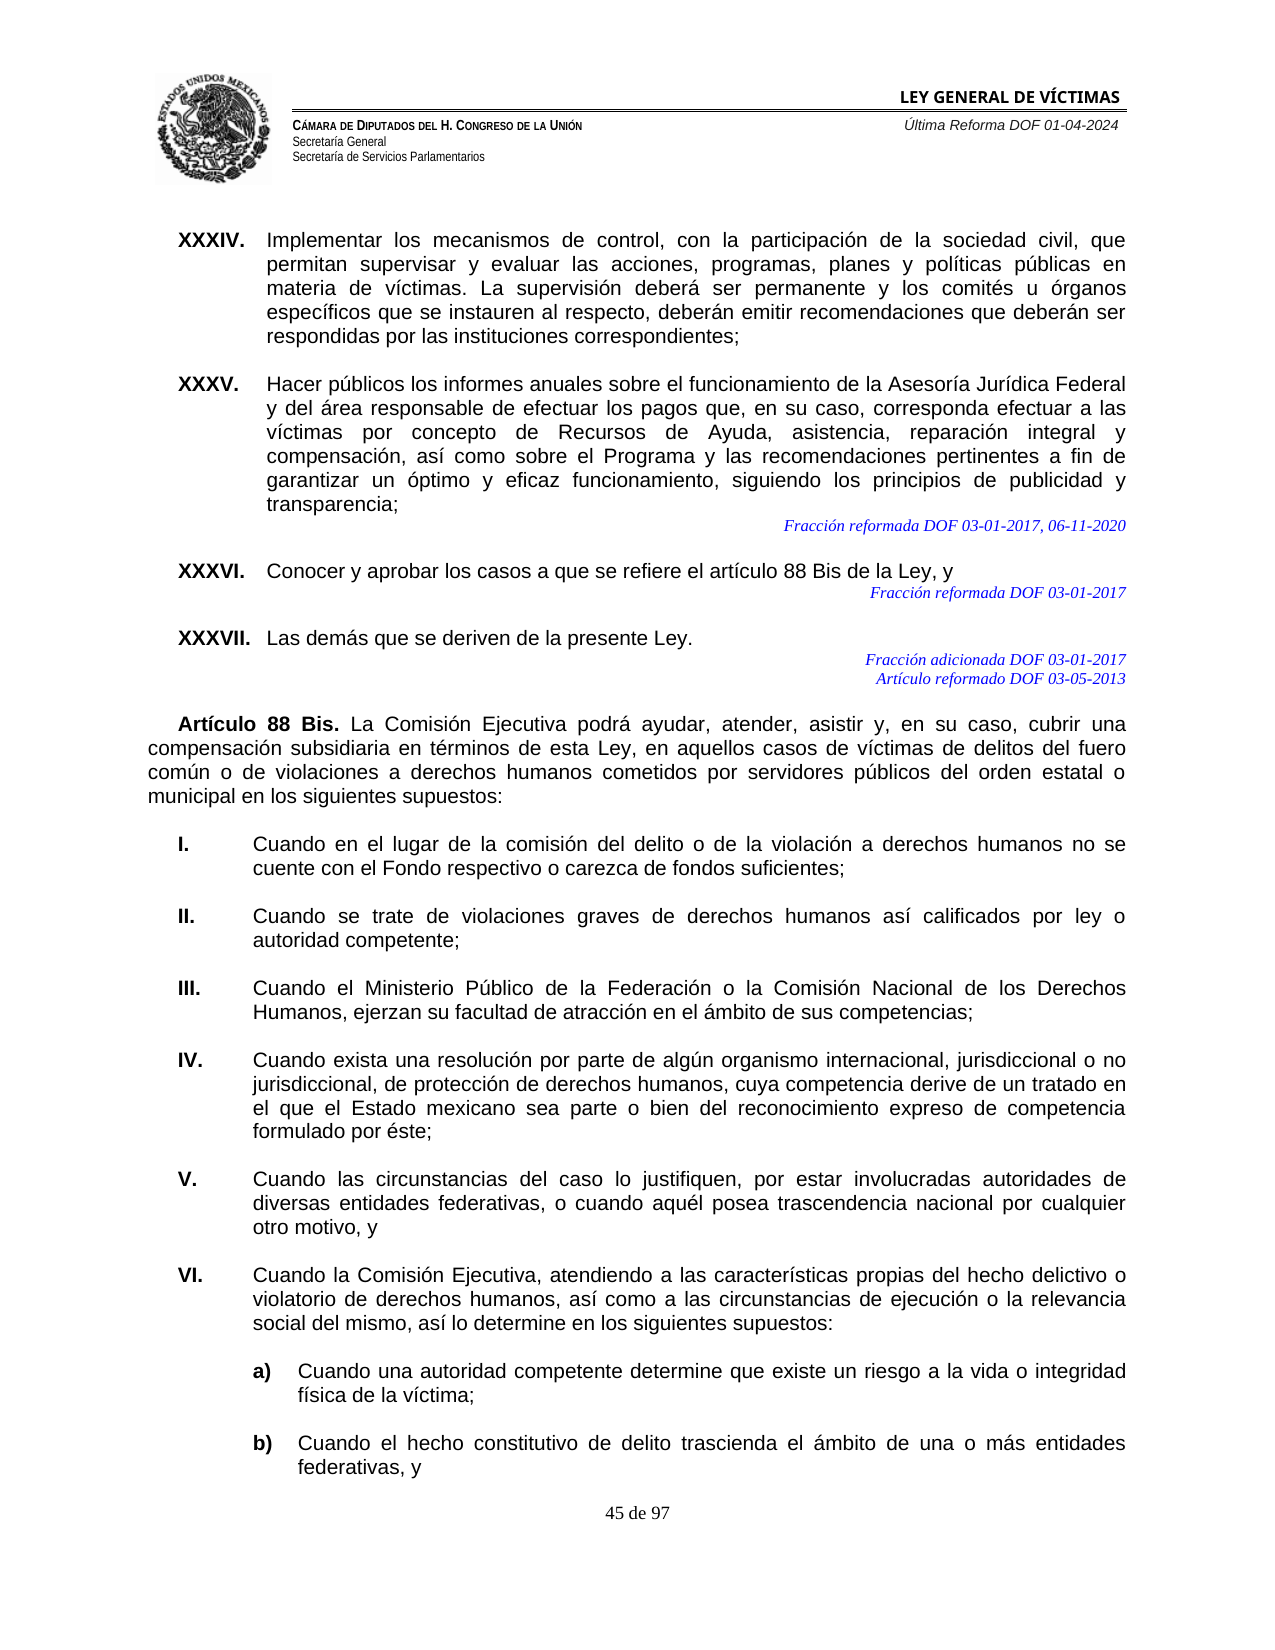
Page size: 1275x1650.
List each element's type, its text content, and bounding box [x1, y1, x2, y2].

text I. Cuando en el lugar de la comisión del delito o de la violación a derechos humanos no se cuente con el Fondo respectivo o carezca de fondos suficientes; [178, 832, 1127, 880]
text XXXV. Hacer públicos los informes anuales sobre el funcionamiento de la Asesoría Jurídica Federal y del área responsable de efectuar los pagos que, en su caso, corresponda efectuar a las víctimas por concepto de Recursos de Ayuda, asistencia, reparación integral y compensación, así como sobre el Programa y las recomendaciones pertinentes a fin de garantizar un óptimo y eficaz funcionamiento, siguiendo los principios de publicidad y transparencia; [178, 372, 1127, 516]
text Artículo reformado DOF 03-05-2013 [148, 669, 1127, 688]
text a) Cuando una autoridad competente determine que existe un riesgo a la vida o integridad física de la víctima; [253, 1359, 1127, 1407]
text Fracción adicionada DOF 03-01-2017 [148, 650, 1127, 669]
text II. Cuando se trate de violaciones graves de derechos humanos así calificados por ley o autoridad competente; [178, 904, 1127, 952]
text b) Cuando el hecho constitutivo de delito trascienda el ámbito de una o más entidades federativas, y [253, 1431, 1127, 1479]
text VI. Cuando la Comisión Ejecutiva, atendiendo a las características propias del hecho delictivo o violatorio de derechos humanos, así como a las circunstancias de ejecución o la relevancia social del mismo, así lo determine en los siguientes supuestos: [178, 1263, 1127, 1335]
text Fracción reformada DOF 03-01-2017, 06-11-2020 [178, 516, 1127, 535]
text XXXIV. Implementar los mecanismos de control, con la participación de la sociedad civil, que permitan supervisar y evaluar las acciones, programas, planes y políticas públicas en materia de víctimas. La supervisión deberá ser permanente y los comités u órganos específicos que se instauren al respecto, deberán emitir recomendaciones que deberán ser respondidas por las instituciones correspondientes; [178, 228, 1127, 348]
text Fracción reformada DOF 03-01-2017 [178, 583, 1127, 602]
text XXXVII. Las demás que se deriven de la presente Ley. [178, 626, 1127, 650]
text IV. Cuando exista una resolución por parte de algún organismo internacional, jurisdiccional o no jurisdiccional, de protección de derechos humanos, cuya competencia derive de un tratado en el que el Estado mexicano sea parte o bien del reconocimiento expreso de competencia formulado por éste; [178, 1047, 1127, 1143]
text Artículo 88 Bis. La Comisión Ejecutiva podrá ayudar, atender, asistir y, en su caso, cubrir una compensación subsidiaria en términos de esta Ley, en aquellos casos de víctimas de delitos del fuero común o de violaciones a derechos humanos cometidos por servidores públicos del orden estatal o municipal en los siguientes supuestos: [148, 712, 1127, 808]
text XXXVI. Conocer y aprobar los casos a que se refiere el artículo 88 Bis de la Ley, y [178, 559, 1127, 583]
text III. Cuando el Ministerio Público de la Federación o la Comisión Nacional de los Derechos Humanos, ejerzan su facultad de atracción en el ámbito de sus competencias; [178, 976, 1127, 1023]
text V. Cuando las circunstancias del caso lo justifiquen, por estar involucradas autoridades de diversas entidades federativas, o cuando aquél posea trascendencia nacional por cualquier otro motivo, y [178, 1167, 1127, 1239]
